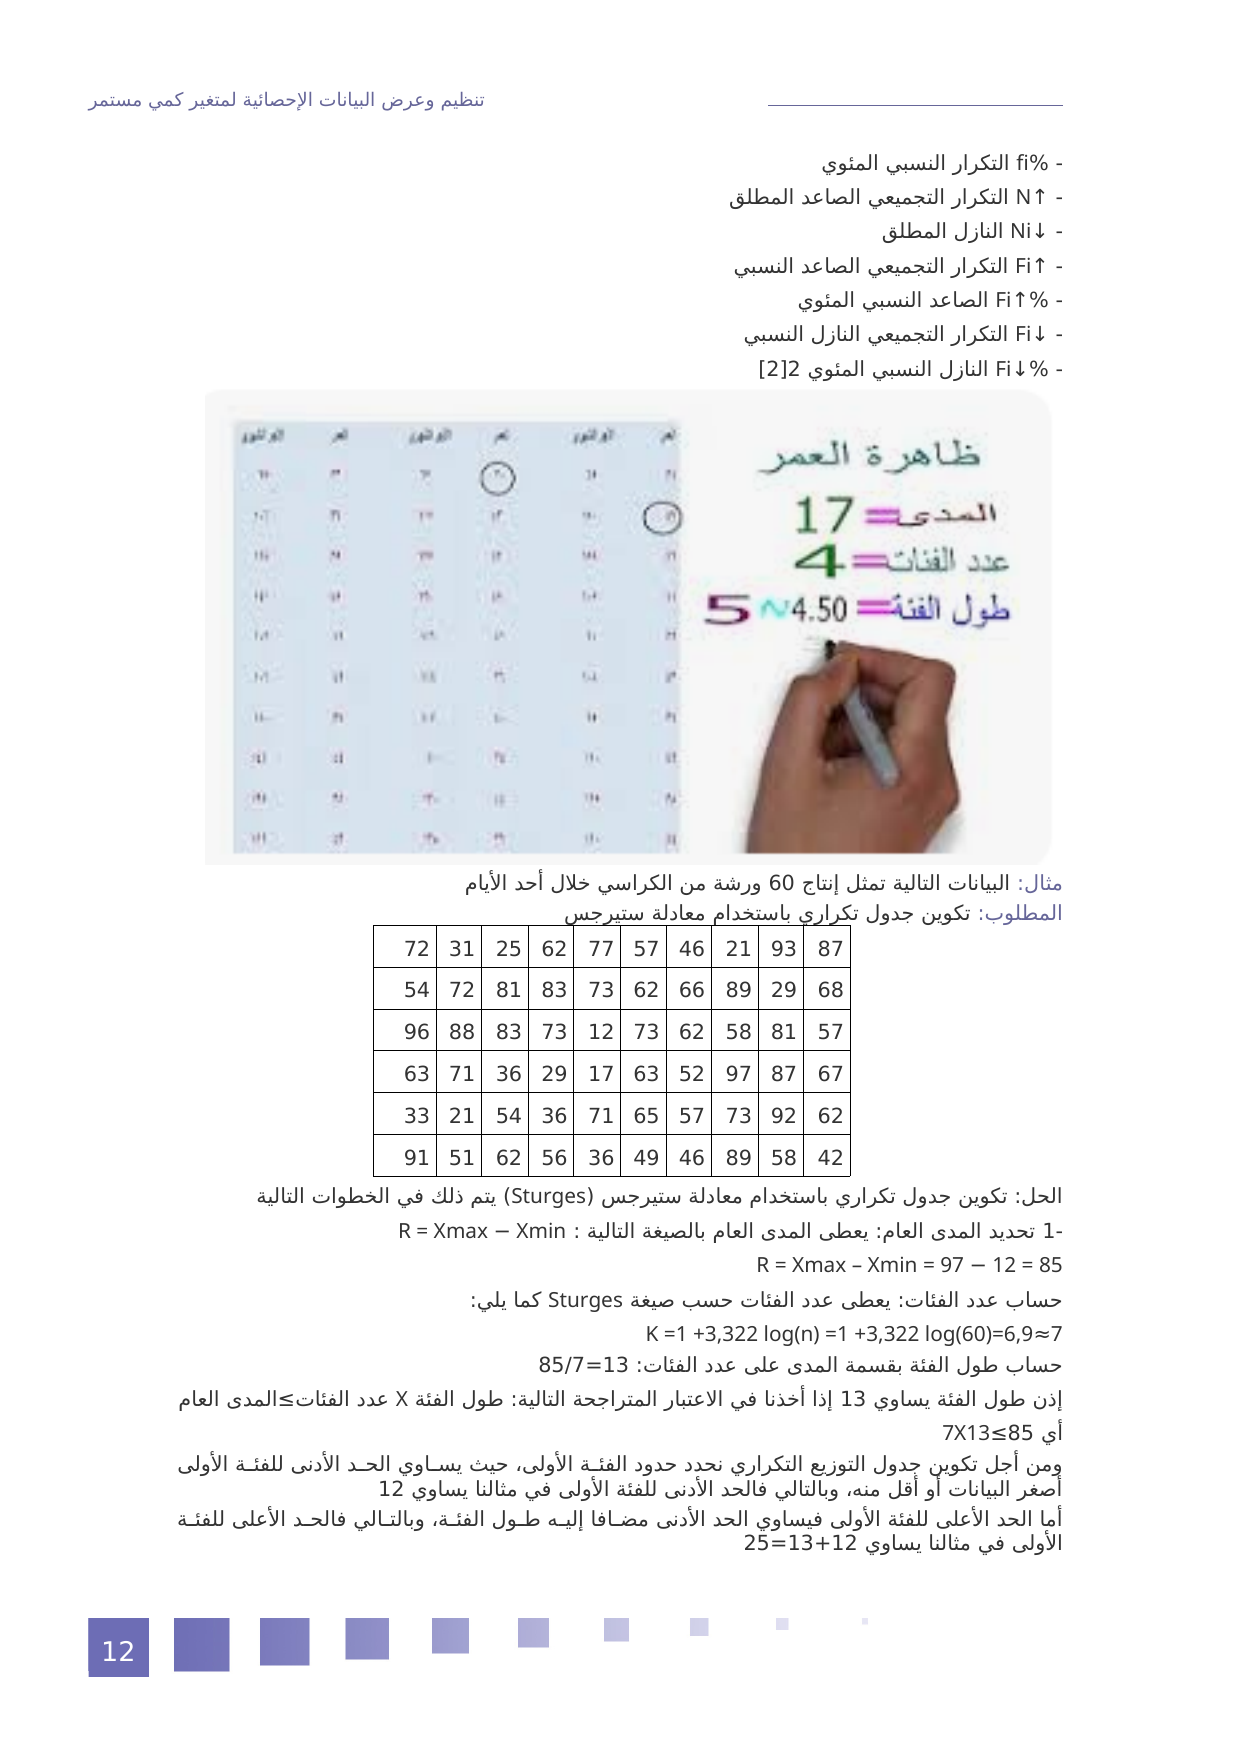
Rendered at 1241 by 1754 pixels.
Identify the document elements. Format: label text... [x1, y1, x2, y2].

table_header 72 [374, 926, 436, 967]
table_cell 71 [574, 1093, 620, 1134]
text - ↑Fi التكرار التجميعي الصاعد النسبي [177, 251, 1063, 279]
text مثال: البيانات التالية تمثل إنتاج 60 ورشة من الكراسي خلال أحد الأيام [177, 871, 1063, 895]
table_cell 58 [712, 1010, 758, 1050]
text - %↑Fi الصاعد النسبي المئوي [177, 285, 1063, 313]
table_header 57 [621, 926, 666, 967]
table_cell 83 [482, 1010, 528, 1050]
text الحل: تكوين جدول تكراري باستخدام معادلة ستيرجس (Sturges) يتم ذلك في الخطوات التالية [177, 1182, 1063, 1210]
table_cell 97 [712, 1051, 758, 1092]
text - %↓Fi النازل النسبي المئوي 2[2] [177, 354, 1063, 382]
text K =1 +3,322 log(n) =1 +3,322 log(60)=6,9≈7 [177, 1319, 1063, 1348]
text - ↓Fi التكرار التجميعي النازل النسبي [177, 319, 1063, 348]
table_cell 63 [374, 1051, 436, 1092]
picture [88, 1618, 1063, 1677]
table_cell 62 [804, 1093, 850, 1134]
text -1 تحديد المدى العام: يعطى المدى العام بالصيغة التالية : R = Xmax − Xmin [177, 1216, 1063, 1244]
table_header 77 [574, 926, 620, 967]
table_cell 67 [804, 1051, 850, 1092]
table_cell 49 [621, 1135, 666, 1176]
table_header 62 [529, 926, 573, 967]
table_cell 51 [437, 1135, 481, 1176]
table_cell 42 [804, 1135, 850, 1176]
table_cell 21 [437, 1093, 481, 1134]
table_cell 58 [759, 1135, 803, 1176]
table_cell 81 [759, 1010, 803, 1050]
table_cell 81 [482, 968, 528, 1008]
table_header 31 [437, 926, 481, 967]
table_cell 73 [712, 1093, 758, 1134]
text حساب طول الفئة بقسمة المدى على عدد الفئات: 13=85/7 [177, 1353, 1063, 1378]
picture [205, 388, 1063, 865]
text حساب عدد الفئات: يعطى عدد الفئات حسب صيغة Sturges كما يلي: [177, 1285, 1063, 1313]
table_cell 29 [759, 968, 803, 1008]
text - %fi التكرار النسبي المئوي [177, 124, 1063, 176]
table_cell 17 [574, 1051, 620, 1092]
table_header 87 [804, 926, 850, 967]
table_cell 57 [804, 1010, 850, 1050]
table_cell 54 [482, 1093, 528, 1134]
table_cell 12 [574, 1010, 620, 1050]
table_cell 36 [574, 1135, 620, 1176]
table_cell 62 [621, 968, 666, 1008]
table_cell 73 [621, 1010, 666, 1050]
table_cell 87 [759, 1051, 803, 1092]
table_cell 29 [529, 1051, 573, 1092]
table_cell 46 [667, 1135, 711, 1176]
table_cell 71 [437, 1051, 481, 1092]
text - ↑N التكرار التجميعي الصاعد المطلق [177, 182, 1063, 210]
table_header 93 [759, 926, 803, 967]
table_cell 66 [667, 968, 711, 1008]
text إذن طول الفئة يساوي 13 إذا أخذنا في الاعتبار المتراجحة التالية: طول الفئة X عدد الفئات≥المدى العام [177, 1384, 1063, 1412]
table_cell 89 [712, 968, 758, 1008]
table_cell 57 [667, 1093, 711, 1134]
table_cell 62 [667, 1010, 711, 1050]
table_cell 56 [529, 1135, 573, 1176]
text المطلوب: تكوين جدول تكراري باستخدام معادلة ستيرجس [177, 901, 1063, 925]
table_cell 36 [529, 1093, 573, 1134]
table_cell 33 [374, 1093, 436, 1134]
table_cell 73 [529, 1010, 573, 1050]
table_cell 73 [574, 968, 620, 1008]
table_cell 65 [621, 1093, 666, 1134]
table_header 25 [482, 926, 528, 967]
text أما الحد الأعلى للفئة الأولى فيساوي الحد الأدنى مضافا إليه طول الفئة، وبالتالي فالحد الأعلى للفئة الأولى في مثالنا يساوي 12+13=25 [177, 1507, 1063, 1556]
text ومن أجل تكوين جدول التوزيع التكراري نحدد حدود الفئة الأولى، حيث يساوي الحد الأدنى للفئة الأولى أصغر البيانات أو أقل منه، وبالتالي فالحد الأدنى للفئة الأولى في مثالنا يساوي 12 [177, 1452, 1063, 1501]
text R = Xmax – Xmin = 97 − 12 = 85 [177, 1250, 1063, 1279]
table_cell 89 [712, 1135, 758, 1176]
table_cell 68 [804, 968, 850, 1008]
table_cell 92 [759, 1093, 803, 1134]
table_cell 72 [437, 968, 481, 1008]
table_cell 83 [529, 968, 573, 1008]
table_cell 96 [374, 1010, 436, 1050]
table_cell 52 [667, 1051, 711, 1092]
table_header 21 [712, 926, 758, 967]
table_cell 63 [621, 1051, 666, 1092]
text - ↓Ni النازل المطلق [177, 216, 1063, 245]
table_cell 91 [374, 1135, 436, 1176]
table_cell 62 [482, 1135, 528, 1176]
table_cell 54 [374, 968, 436, 1008]
table_header 46 [667, 926, 711, 967]
table_cell 36 [482, 1051, 528, 1092]
table_cell 88 [437, 1010, 481, 1050]
text أي 85≥7X13 [177, 1418, 1063, 1447]
